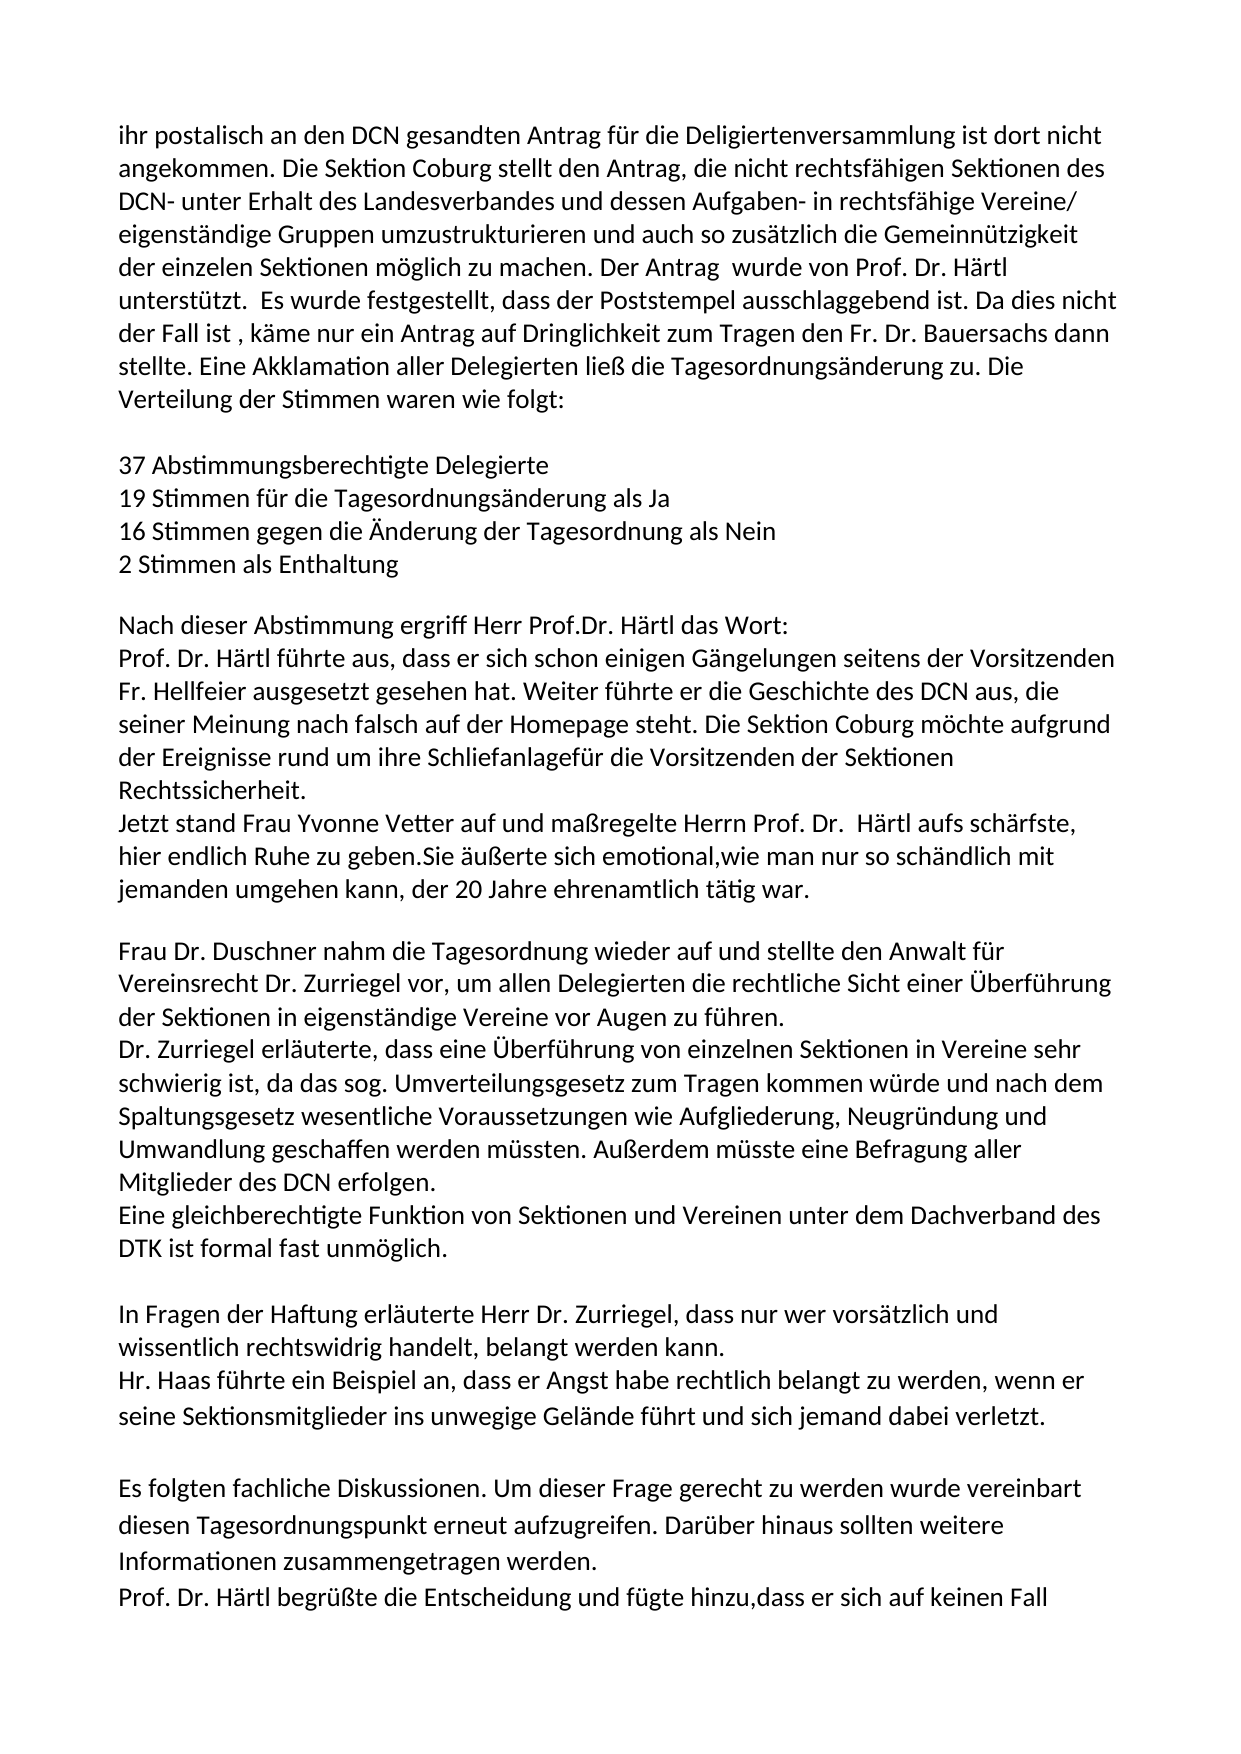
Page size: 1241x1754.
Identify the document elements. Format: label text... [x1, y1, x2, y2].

text 16 Stimmen gegen die Änderung der Tagesordnung als Nein [118, 514, 1122, 547]
text Prof. Dr. Härtl führte aus, dass er sich schon einigen Gängelungen seitens der Vorsitzenden Fr. Hellfeier ausgesetzt gesehen hat. Weiter führte er die Geschichte des DCN aus, die seiner Meinung nach falsch auf der Homepage steht. Die Sektion Coburg möchte aufgrund der Ereignisse rund um ihre Schliefanlagefür die Vorsitzenden der Sektionen Rechtssicherheit. [118, 641, 1122, 807]
text Nach dieser Abstimmung ergriff Herr Prof.Dr. Härtl das Wort: [118, 608, 1122, 641]
text Jetzt stand Frau Yvonne Vetter auf und maßregelte Herrn Prof. Dr. Härtl aufs schärfste, hier endlich Ruhe zu geben.Sie äußerte sich emotional,wie man nur so schändlich mit jemanden umgehen kann, der 20 Jahre ehrenamtlich tätig war. [118, 807, 1122, 906]
text Prof. Dr. Härtl begrüßte die Entscheidung und fügte hinzu,dass er sich auf keinen Fall [118, 1580, 1122, 1613]
text 2 Stimmen als Enthaltung [118, 547, 1122, 580]
text ihr postalisch an den DCN gesandten Antrag für die Deligiertenversammlung ist dort nicht angekommen. Die Sektion Coburg stellt den Antrag, die nicht rechtsfähigen Sektionen des DCN- unter Erhalt des Landesverbandes und dessen Aufgaben- in rechtsfähige Vereine/ eigenständige Gruppen umzustrukturieren und auch so zusätzlich die Gemeinnützigkeit der einzelen Sektionen möglich zu machen. Der Antrag wurde von Prof. Dr. Härtl unterstützt. Es wurde festgestellt, dass der Poststempel ausschlaggebend ist. Da dies nicht der Fall ist , käme nur ein Antrag auf Dringlichkeit zum Tragen den Fr. Dr. Bauersachs dann stellte. Eine Akklamation aller Delegierten ließ die Tagesordnungsänderung zu. Die Verteilung der Stimmen waren wie folgt: 37 Abstimmungsberechtigte Delegierte 19 Stimmen für die Tagesordnungsänderung als Ja [118, 118, 1122, 514]
text Frau Dr. Duschner nahm die Tagesordnung wieder auf und stellte den Anwalt für Vereinsrecht Dr. Zurriegel vor, um allen Delegierten die rechtliche Sicht einer Überführung der Sektionen in eigenständige Vereine vor Augen zu führen. Dr. Zurriegel erläuterte, dass eine Überführung von einzelnen Sektionen in Vereine sehr schwierig ist, da das sog. Umverteilungsgesetz zum Tragen kommen würde und nach dem Spaltungsgesetz wesentliche Voraussetzungen wie Aufgliederung, Neugründung und Umwandlung geschaffen werden müssten. Außerdem müsste eine Befragung aller Mitglieder des DCN erfolgen. Eine gleichberechtigte Funktion von Sektionen und Vereinen unter dem Dachverband des DTK ist formal fast unmöglich. In Fragen der Haftung erläuterte Herr Dr. Zurriegel, dass nur wer vorsätzlich und wissentlich rechtswidrig handelt, belangt werden kann. [118, 934, 1122, 1363]
text Hr. Haas führte ein Beispiel an, dass er Angst habe rechtlich belangt zu werden, wenn er seine Sektionsmitglieder ins unwegige Gelände führt und sich jemand dabei verletzt. Es folgten fachliche Diskussionen. Um dieser Frage gerecht zu werden wurde vereinbart diesen Tagesordnungspunkt erneut aufzugreifen. Darüber hinaus sollten weitere Informationen zusammengetragen werden. [118, 1363, 1122, 1577]
